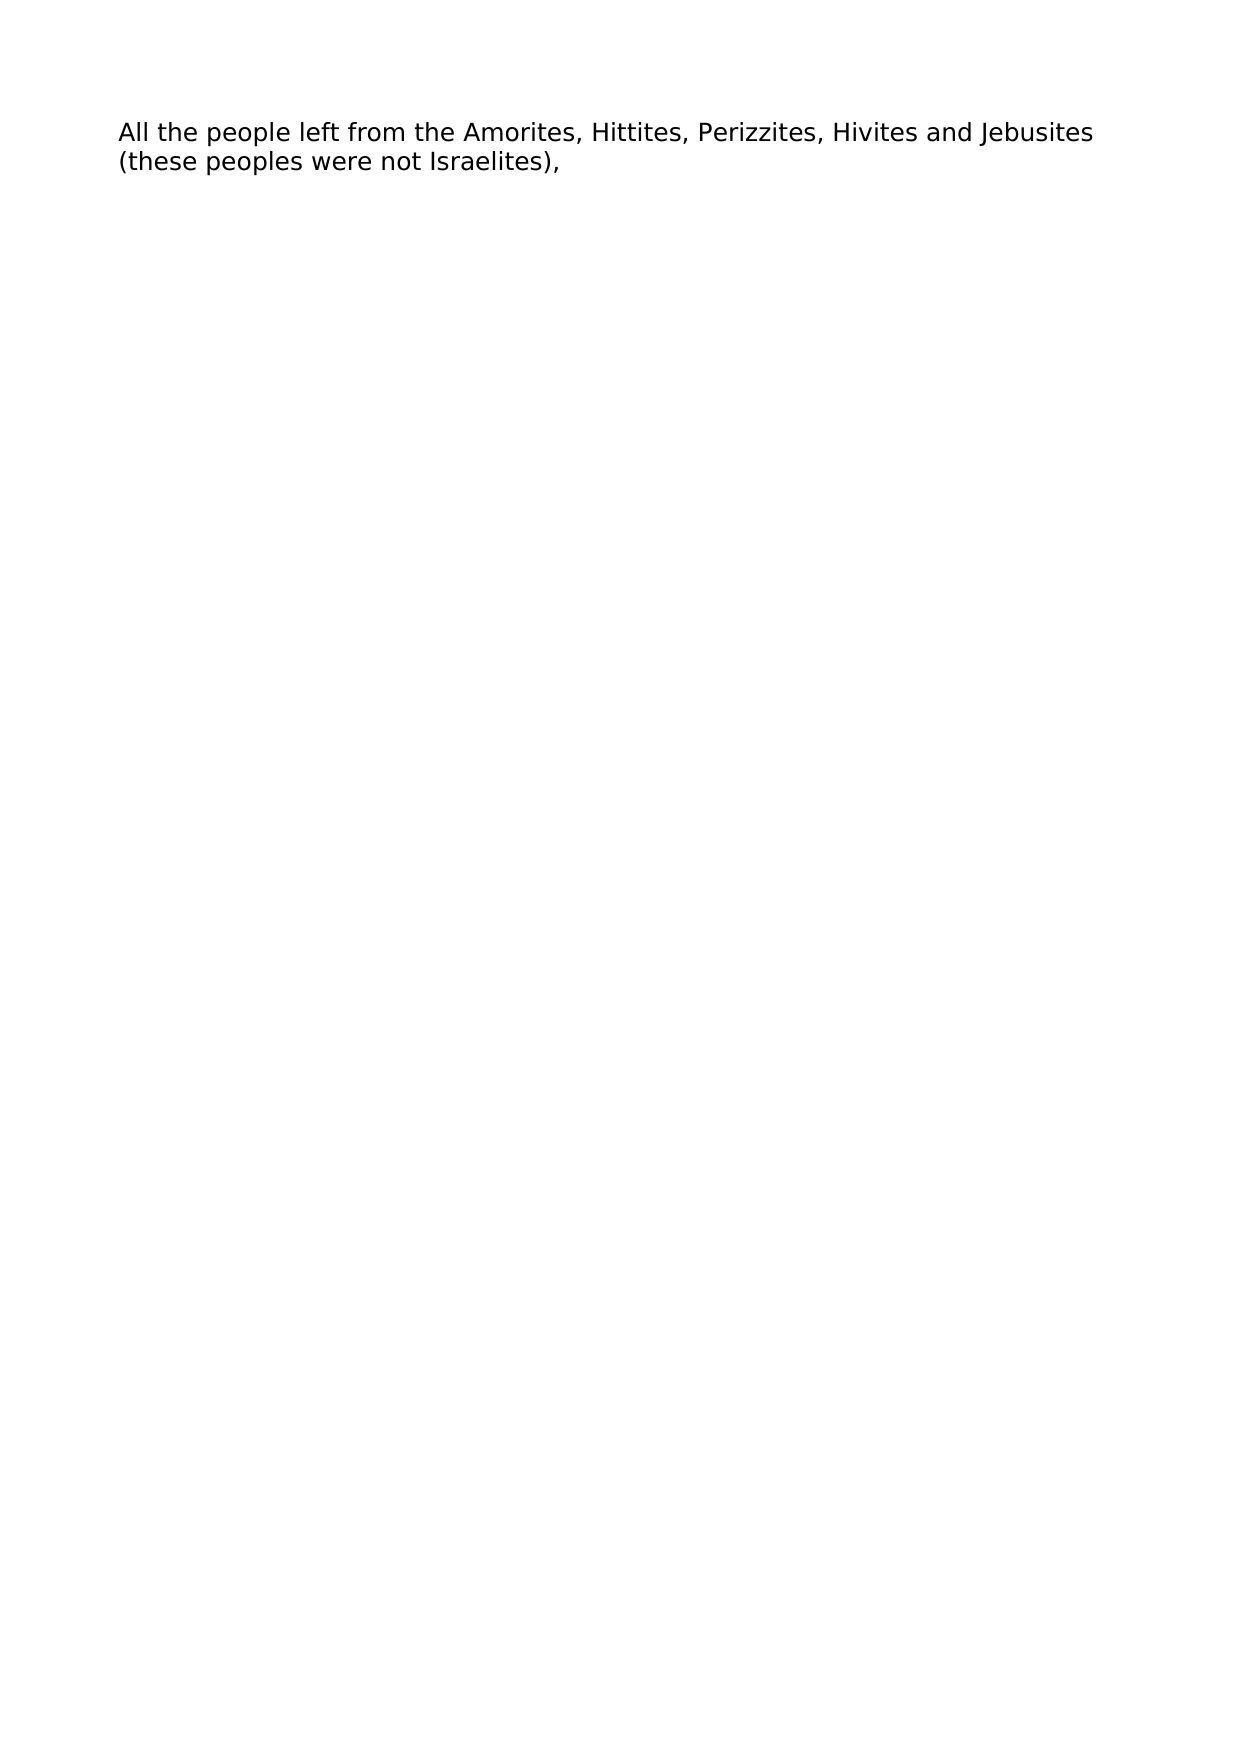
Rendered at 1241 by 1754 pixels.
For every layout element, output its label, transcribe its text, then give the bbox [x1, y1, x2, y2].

text All the people left from the Amorites, Hittites, Perizzites, Hivites and Jebusites (these peoples were not Israelites), [118, 118, 1122, 176]
